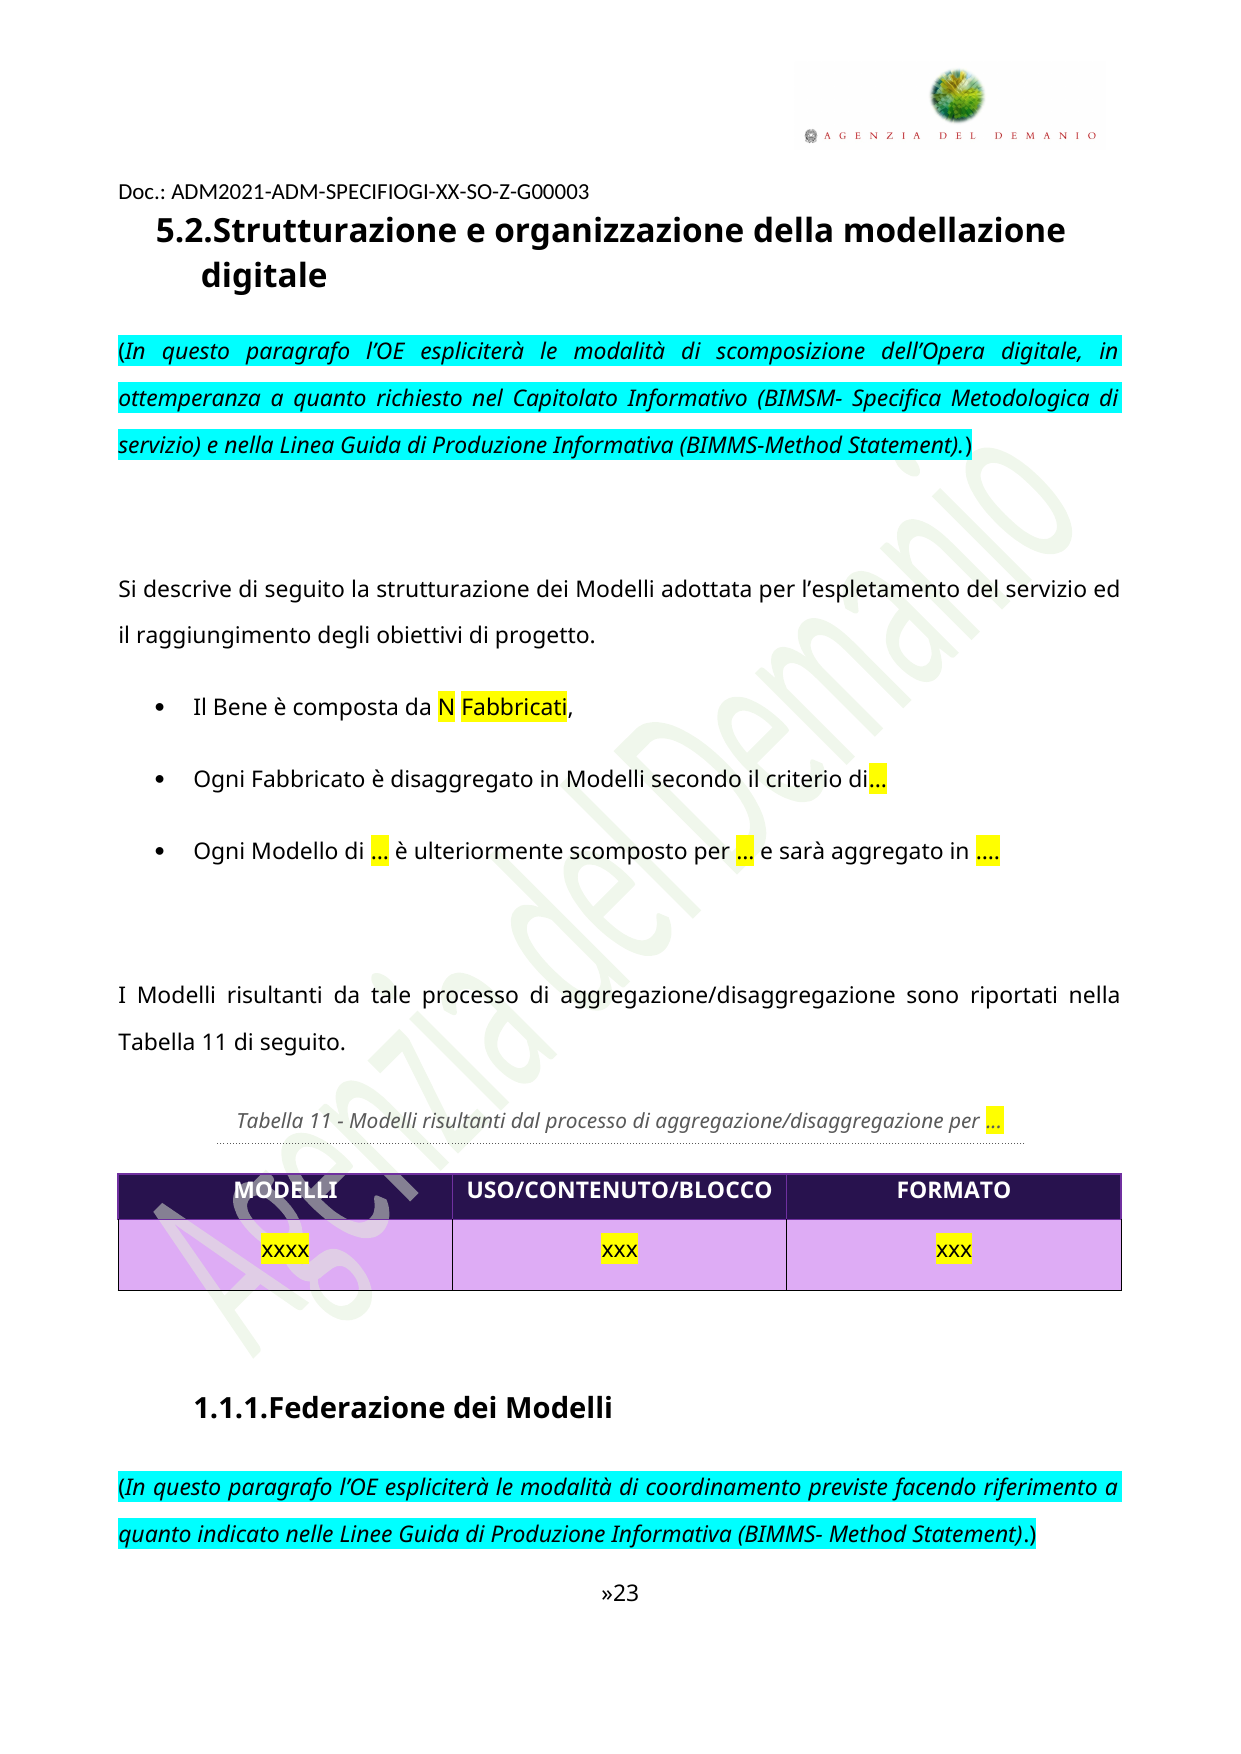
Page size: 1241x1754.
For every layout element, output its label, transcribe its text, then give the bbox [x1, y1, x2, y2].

list Strutturazione e organizzazione della modellazione digitale [156, 207, 1122, 297]
table_header MODELLI [302, 1175, 323, 1187]
text (In questo paragrafo l’OE espliciterà le modalità di coordinamento previste facendo riferimento a quanto indicato nelle Linee Guida di Produzione Informativa (BIMMS- Method Statement).) [118, 1471, 1122, 1549]
text (In questo paragrafo l’OE espliciterà le modalità di scomposizione dell’Opera digitale, in ottemperanza a quanto richiesto nel Capitolato Informativo (BIMSM- Specifica Metodologica di servizio) e nella Linea Guida di Produzione Informativa (BIMMS-Method Statement).) [118, 335, 1122, 460]
table_cell xxxx [255, 1220, 289, 1237]
table_header FORMATO [787, 1175, 1120, 1219]
table_cell xxx [453, 1220, 786, 1290]
table_cell xxx [787, 1220, 1121, 1290]
list Ogni Modello di … è ulteriormente scomposto per … e sarà aggregato in …. [156, 835, 620, 866]
table_header MODELLI [271, 1175, 324, 1219]
text Si descrive di seguito la strutturazione dei Modelli adottata per l’espletamento del servizio ed il raggiungimento degli obiettivi di progetto. [118, 572, 898, 651]
list Ogni Fabbricato è disaggregato in Modelli secondo il criterio di… [728, 763, 775, 794]
text Tabella 11 - Modelli risultanti dal processo di aggregazione/disaggregazione per ... [348, 1106, 411, 1144]
table_header MODELLI [248, 1196, 286, 1219]
table_header MODELLI [322, 1175, 452, 1219]
list Il Bene è composta da N Fabbricati, [156, 691, 802, 722]
list Ogni Fabbricato è disaggregato in Modelli secondo il criterio di… [644, 763, 735, 794]
table_cell xxxx [318, 1267, 358, 1290]
table_cell xxxx [119, 1220, 205, 1290]
list Ogni Fabbricato è disaggregato in Modelli secondo il criterio di… [156, 763, 655, 794]
text Tabella 11 - Modelli risultanti dal processo di aggregazione/disaggregazione per ... [443, 1106, 1024, 1144]
table_header MODELLI [119, 1175, 259, 1219]
list Ogni Modello di … è ulteriormente scomposto per … e sarà aggregato in …. [627, 835, 727, 866]
text Si descrive di seguito la strutturazione dei Modelli adottata per l’espletamento del servizio ed il raggiungimento degli obiettivi di progetto. [871, 572, 1122, 651]
list [791, 691, 859, 722]
list [847, 691, 1122, 722]
text Tabella 11 - Modelli risultanti dal processo di aggregazione/disaggregazione per ... [394, 1106, 448, 1144]
list Ogni Fabbricato è disaggregato in Modelli secondo il criterio di… [821, 763, 1122, 794]
table_cell xxxx [292, 1220, 452, 1290]
text Tabella 11 - Modelli risultanti dal processo di aggregazione/disaggregazione per ... [216, 1106, 351, 1144]
table_header USO/CONTENUTO/BLOCCO [453, 1175, 786, 1219]
table_cell xxxx [189, 1220, 310, 1290]
table_cell xxxx [179, 1229, 245, 1290]
text I Modelli risultanti da tale processo di aggregazione/disaggregazione sono riportati nella Tabella 11 di seguito. [118, 979, 496, 1057]
list Federazione dei Modelli [193, 1388, 1122, 1427]
text I Modelli risultanti da tale processo di aggregazione/disaggregazione sono riportati nella Tabella 11 di seguito. [480, 979, 1122, 1057]
list Ogni Modello di … è ulteriormente scomposto per … e sarà aggregato in …. [747, 835, 1122, 866]
